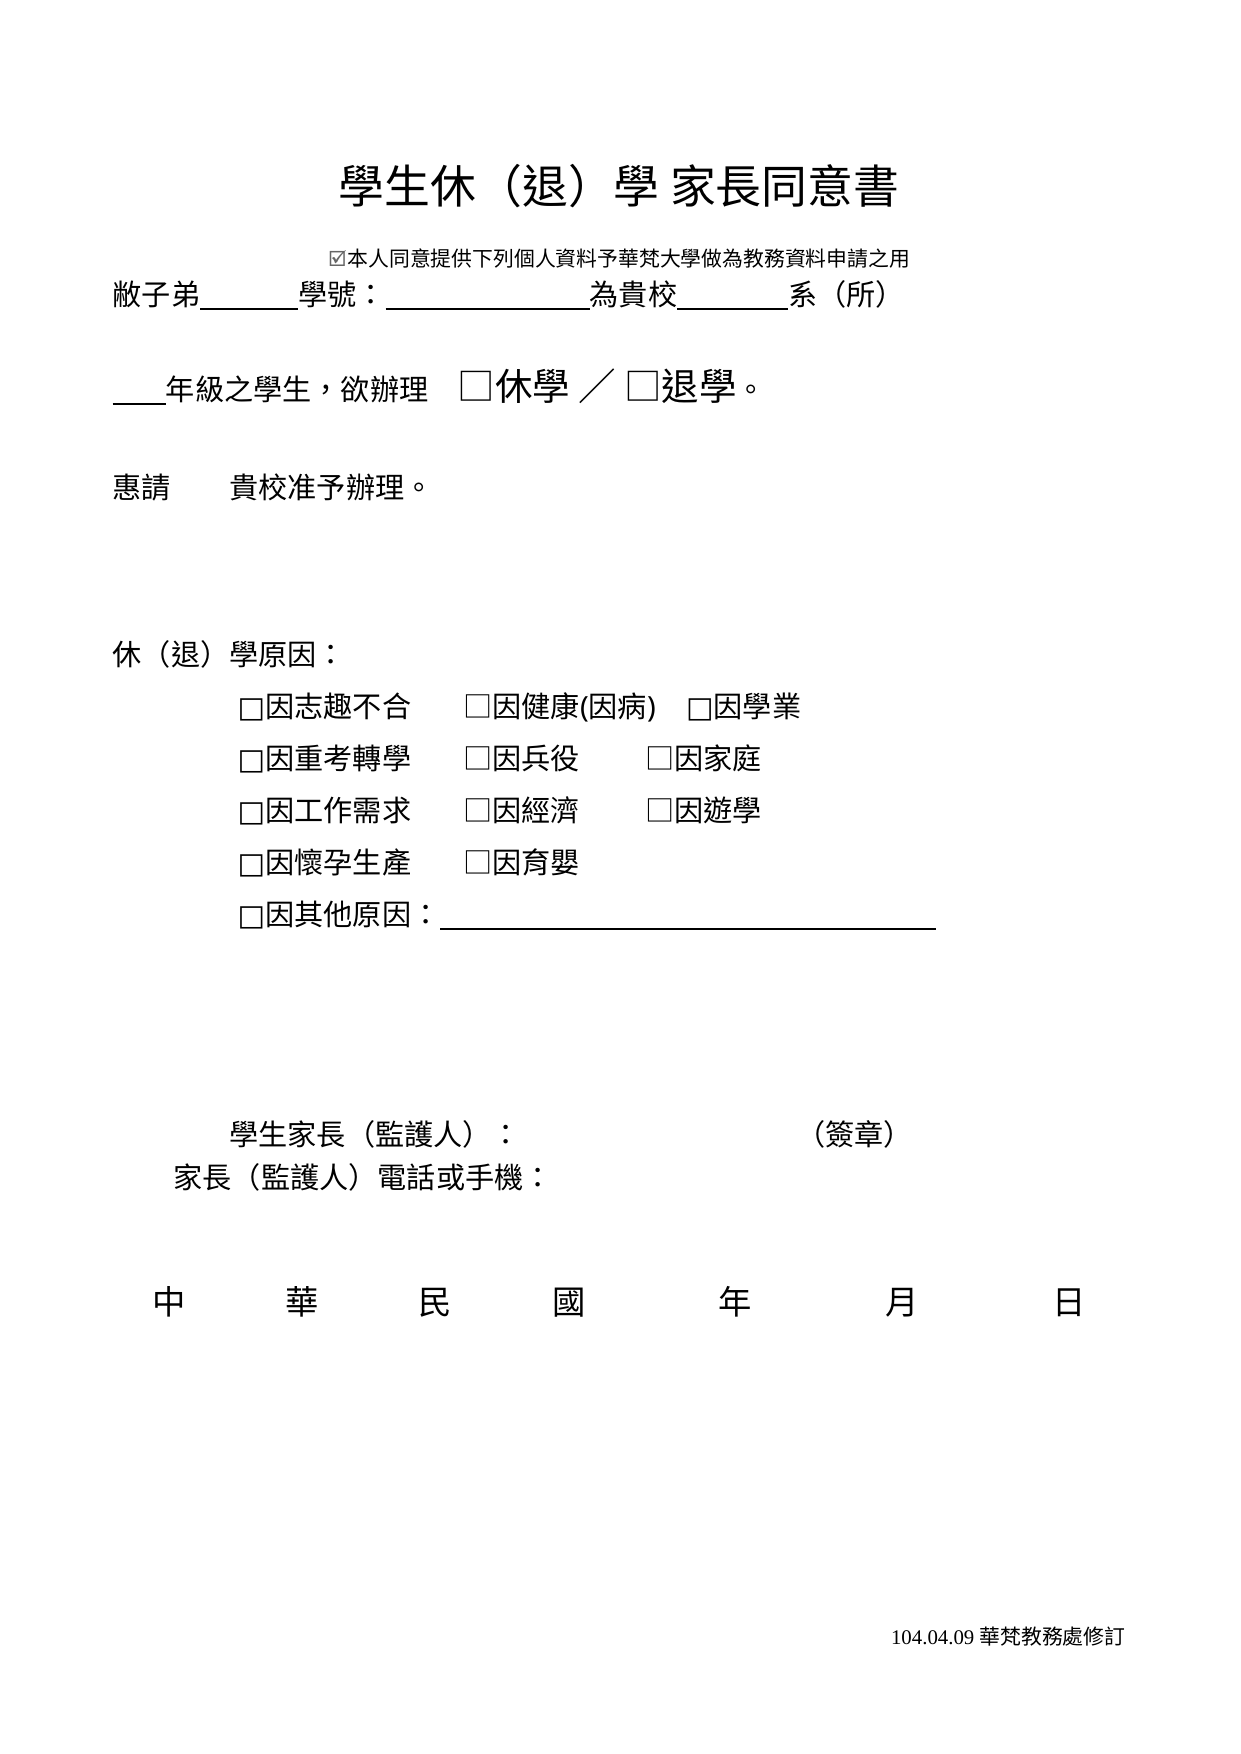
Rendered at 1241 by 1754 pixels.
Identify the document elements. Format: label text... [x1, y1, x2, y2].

text □因重考轉學 □因兵役 □因家庭 [237, 728, 1125, 780]
text □因其他原因： [237, 884, 1125, 936]
text 中 華 民 國 年 月 日 [112, 1276, 1125, 1324]
text □因工作需求 □因經濟 □因遊學 [237, 780, 1125, 832]
text 休（退）學原因： [112, 623, 1125, 676]
text □因懷孕生產 □因育嬰 [237, 832, 1125, 884]
text 家長（監護人）電話或手機： [112, 1154, 1125, 1196]
text 敝子弟 學號： 為貴校 系（所） [112, 272, 1125, 314]
text 學生休（退）學 家長同意書 [112, 150, 1125, 216]
text 惠請 貴校准予辦理。 [112, 465, 1125, 507]
text 學生家長（監護人）： （簽章） [112, 1112, 1125, 1154]
text 年級之學生，欲辦理 □休學 ／ □退學。 [112, 357, 1125, 411]
text □因志趣不合 □因健康(因病) □因學業 [237, 676, 1125, 728]
text 本人同意提供下列個人資料予華梵大學做為教務資料申請之用 [112, 245, 1125, 272]
